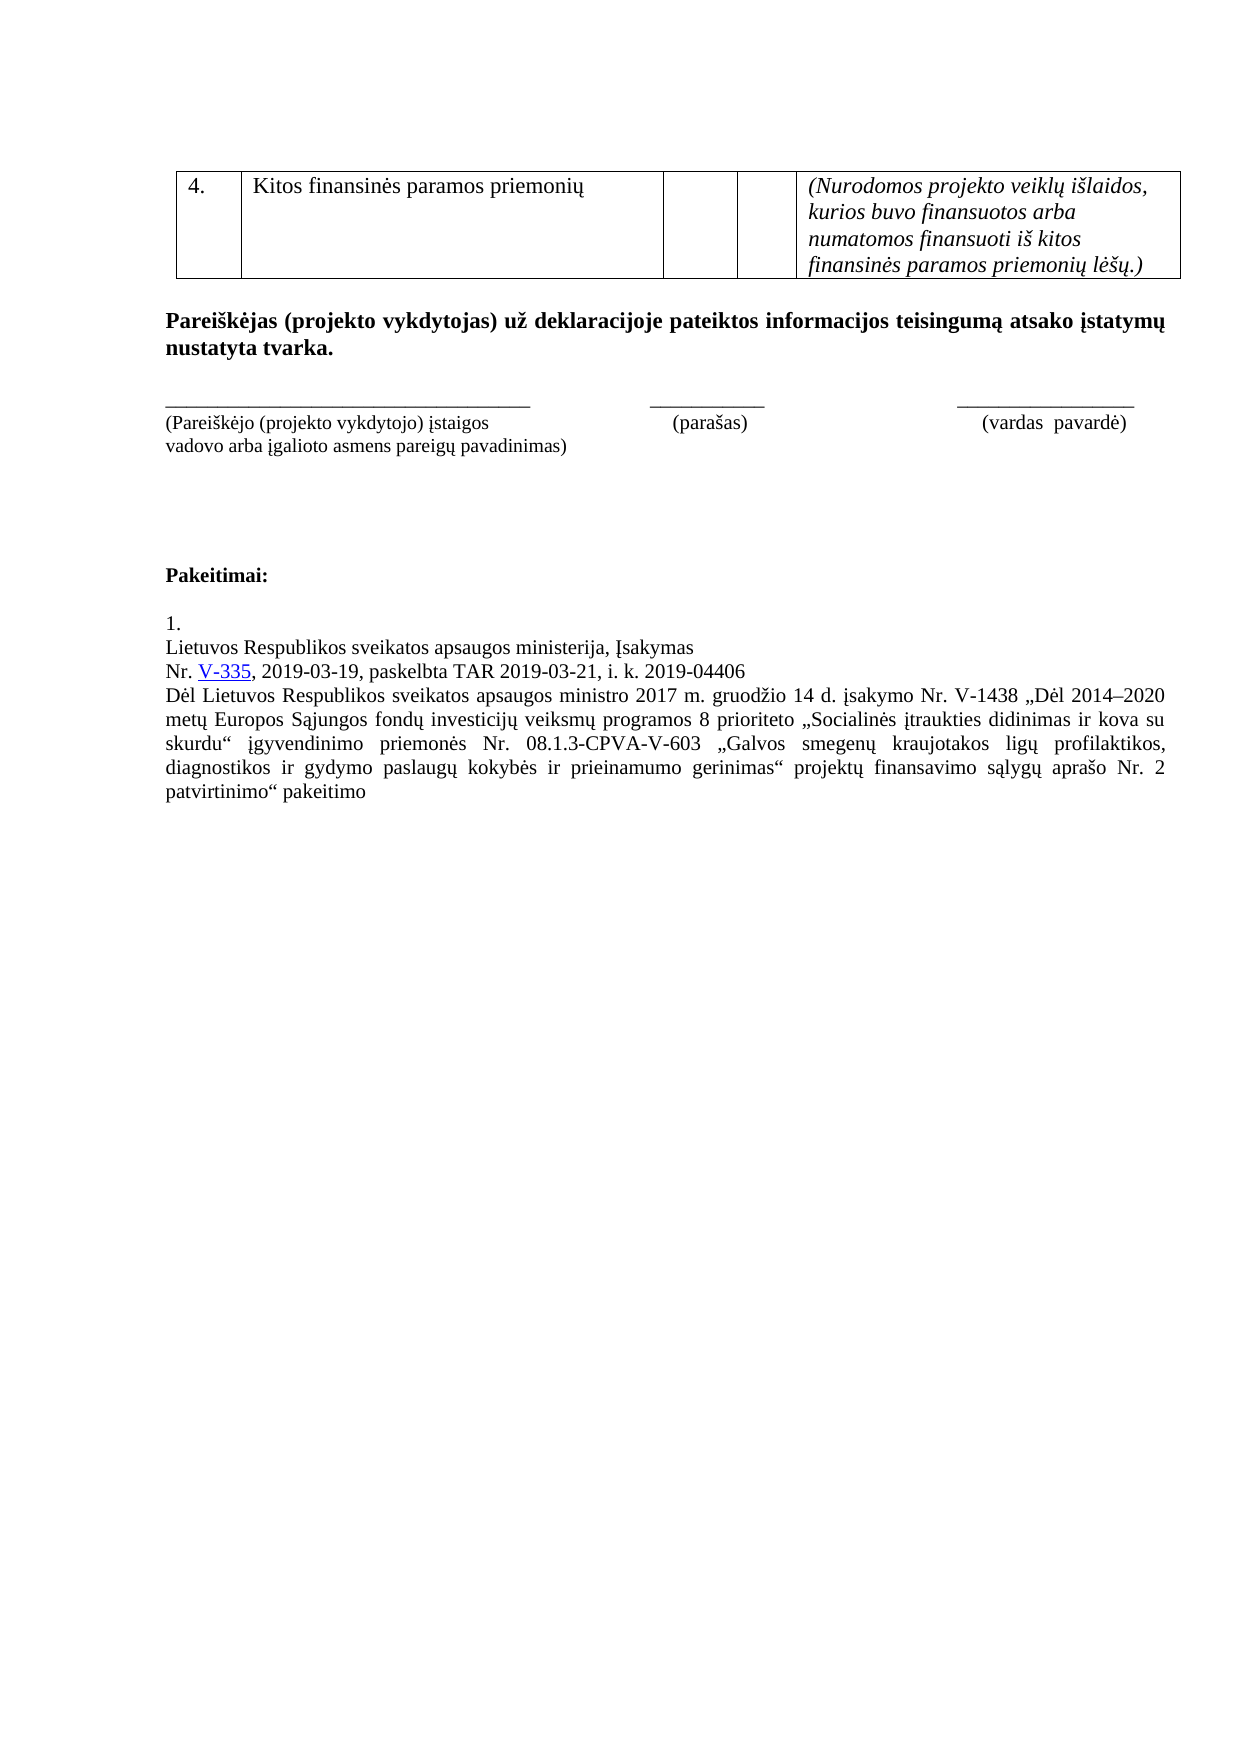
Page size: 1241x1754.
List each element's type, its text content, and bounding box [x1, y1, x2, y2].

text Pakeitimai: [165, 563, 1167, 587]
text vadovo arba įgalioto asmens pareigų pavadinimas) [32, 434, 1240, 457]
text Nr. V-335, 2019-03-19, paskelbta TAR 2019-03-21, i. k. 2019-04406 [165, 659, 1167, 683]
table_cell 4. [177, 172, 241, 277]
text 1. [165, 611, 1167, 635]
text Pareiškėjas (projekto vykdytojas) už deklaracijoje pateiktos informacijos teisingumą atsako įstatymų nustatyta tvarka. [165, 307, 1167, 360]
table_cell (Nurodomos projekto veiklų išlaidos, kurios buvo finansuotos arba numatomos finansuoti iš kitos finansinės paramos priemonių lėšų.) [797, 172, 1180, 277]
table_cell [664, 172, 737, 277]
table_cell Kitos finansinės paramos priemonių [242, 172, 663, 277]
text Dėl Lietuvos Respublikos sveikatos apsaugos ministro 2017 m. gruodžio 14 d. įsakymo Nr. V-1438 „Dėl 2014–2020 metų Europos Sąjungos fondų investicijų veiksmų programos 8 prioriteto „Socialinės įtraukties didinimas ir kova su skurdu“ įgyvendinimo priemonės Nr. 08.1.3-CPVA-V-603 „Galvos smegenų kraujotakos ligų profilaktikos, diagnostikos ir gydymo paslaugų kokybės ir prieinamumo gerinimas“ projektų finansavimo sąlygų aprašo Nr. 2 patvirtinimo“ pakeitimo [165, 683, 1167, 803]
text (Pareiškėjo (projekto vykdytojo) įstaigos (parašas) (vardas pavardė) [32, 410, 1240, 434]
table_cell [738, 172, 796, 277]
text Lietuvos Respublikos sveikatos apsaugos ministerija, Įsakymas [165, 635, 1167, 659]
text ___________________________________ ___________ _________________ [32, 386, 1240, 410]
